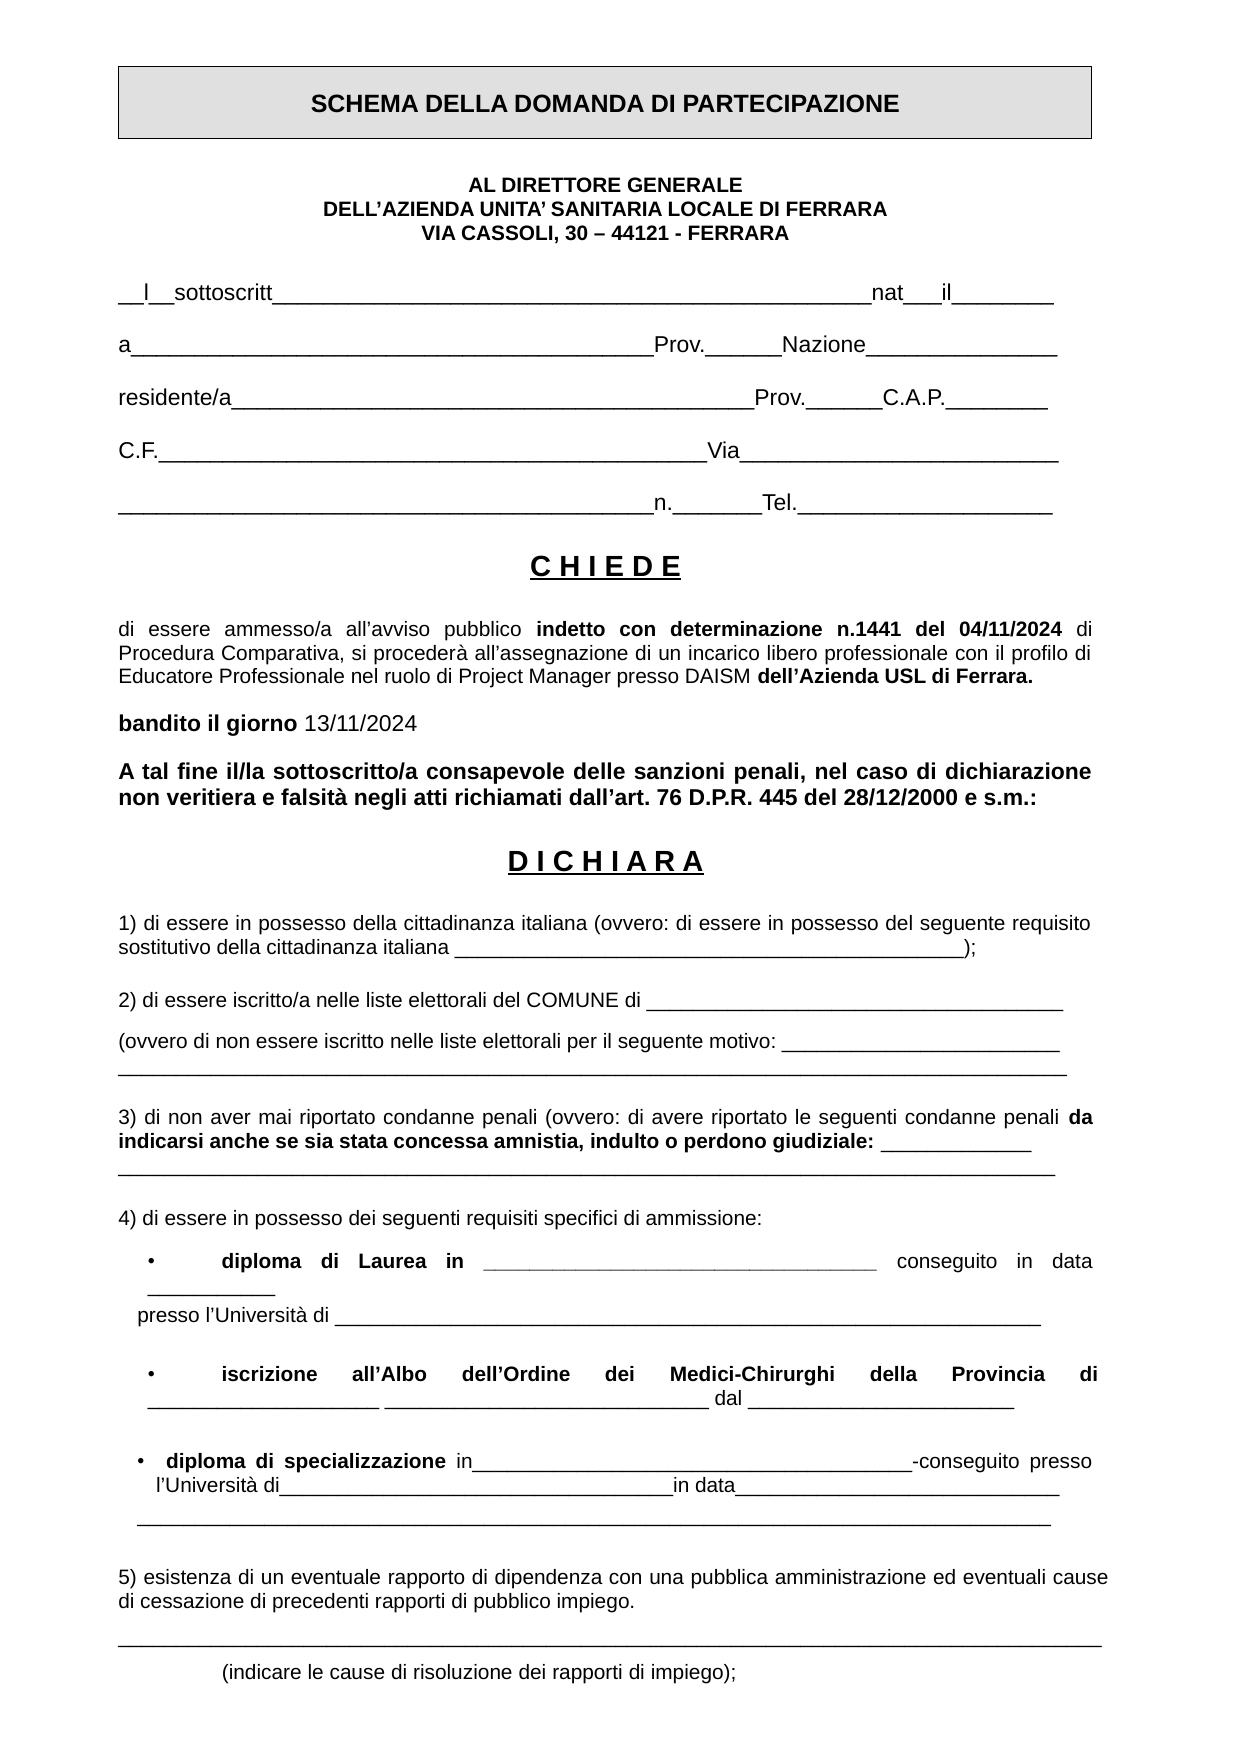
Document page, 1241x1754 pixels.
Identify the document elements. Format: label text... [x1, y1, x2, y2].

text 4) di essere in possesso dei seguenti requisiti specifici di ammissione: [118, 1206, 1092, 1230]
text VIA CASSOLI, 30 – 44121 - FERRARA [118, 221, 1092, 245]
text _______________________________________________________________________________ [137, 1503, 1092, 1527]
text 5) esistenza di un eventuale rapporto di dipendenza con una pubblica amministrazione ed eventuali cause di cessazione di precedenti rapporti di pubblico impiego. [118, 1564, 1110, 1612]
text (indicare le cause di risoluzione dei rapporti di impiego); [118, 1660, 1110, 1684]
text C.F.___________________________________________Via_________________________ [118, 437, 1092, 463]
text __________________________________________________________________________________ [118, 1052, 1092, 1076]
list diploma di Laurea in __________________________________ conseguito in data ___________ [148, 1249, 1092, 1297]
text bandito il giorno 13/11/2024 [118, 710, 1092, 736]
text 2) di essere iscritto/a nelle liste elettorali del COMUNE di ____________________________________ [118, 988, 1092, 1012]
text 1) di essere in possesso della cittadinanza italiana (ovvero: di essere in possesso del seguente requisito sostitutivo della cittadinanza italiana ____________________________________________); [118, 911, 1092, 959]
text D I C H I A R A [118, 844, 1092, 877]
text A tal fine il/la sottoscritto/a consapevole delle sanzioni penali, nel caso di dichiarazione non veritiera e falsità negli atti richiamati dall’art. 76 D.P.R. 445 del 28/12/2000 e s.m.: [118, 758, 1092, 810]
text __________________________________________n._______Tel.____________________ [118, 489, 1092, 516]
text di essere ammesso/a all’avviso pubblico indetto con determinazione n.1441 del 04/11/2024 di Procedura Comparativa, si procederà all’assegnazione di un incarico libero professionale con il profilo di Educatore Professionale nel ruolo di Project Manager presso DAISM dell’Azienda USL di Ferrara. [118, 616, 1092, 688]
text 3) di non aver mai riportato condanne penali (ovvero: di avere riportato le seguenti condanne penali da indicarsi anche se sia stata concessa amnistia, indulto o perdono giudiziale: _____________ [118, 1105, 1092, 1153]
text a_________________________________________Prov.______Nazione_______________ [118, 331, 1092, 358]
text SCHEMA DELLA DOMANDA DI PARTECIPAZIONE [119, 85, 1091, 114]
text (ovvero di non essere iscritto nelle liste elettorali per il seguente motivo: ________________________ [118, 1028, 1092, 1052]
text _________________________________________________________________________________ [118, 1153, 1092, 1177]
text AL DIRETTORE GENERALE [118, 173, 1092, 197]
text _____________________________________________________________________________________ [118, 1624, 1110, 1648]
text presso l’Università di _____________________________________________________________ [137, 1303, 1092, 1327]
text __l__sottoscritt_______________________________________________nat___il________ [118, 278, 1092, 305]
list diploma di specializzazione in______________________________________-conseguito presso l’Università di__________________________________in data____________________________ [137, 1448, 1092, 1496]
list iscrizione all’Albo dell’Ordine dei Medici-Chirurghi della Provincia di ____________________ ____________________________ dal _______________________ [148, 1361, 1098, 1409]
text C H I E D E [118, 549, 1092, 583]
text residente/a_________________________________________Prov.______C.A.P.________ [118, 384, 1092, 410]
text DELL’AZIENDA UNITA’ SANITARIA LOCALE DI FERRARA [118, 197, 1092, 221]
